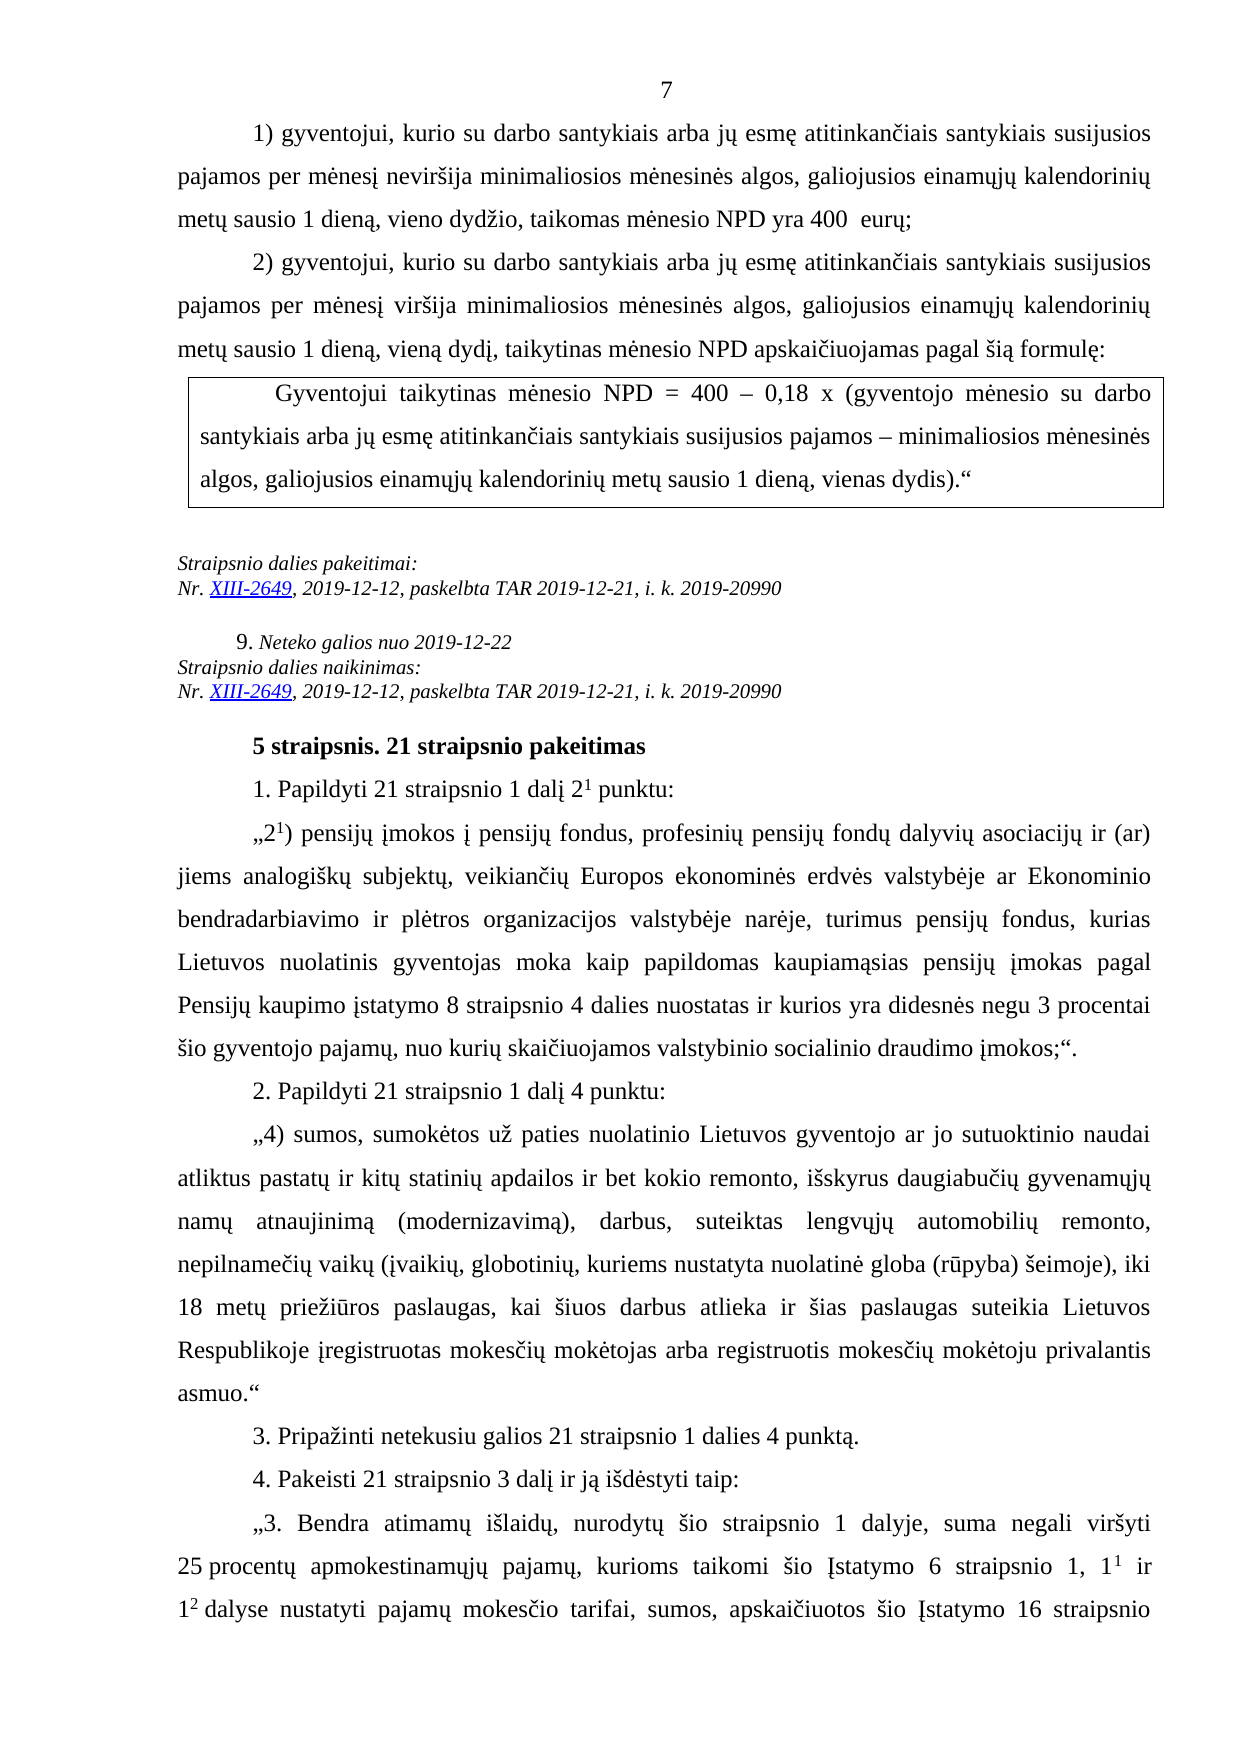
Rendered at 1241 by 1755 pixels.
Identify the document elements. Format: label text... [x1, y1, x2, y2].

text 1) gyventojui, kurio su darbo santykiais arba jų esmę atitinkančiais santykiais susijusios pajamos per mėnesį neviršija minimaliosios mėnesinės algos, galiojusios einamųjų kalendorinių metų sausio 1 dieną, vieno dydžio, taikomas mėnesio NPD yra 400 eurų; [177, 118, 1152, 233]
text Straipsnio dalies pakeitimai: [177, 551, 1152, 575]
text 5 straipsnis. 21 straipsnio pakeitimas [177, 731, 1152, 760]
text „3. Bendra atimamų išlaidų, nurodytų šio straipsnio 1 dalyje, suma negali viršyti 25 procentų apmokestinamųjų pajamų, kurioms taikomi šio Įstatymo 6 straipsnio 1, 11 ir 12 dalyse nustatyti pajamų mokesčio tarifai, sumos, apskaičiuotos šio Įstatymo 16 straipsnio [177, 1508, 1152, 1623]
text Nr. XIII-2649, 2019-12-12, paskelbta TAR 2019-12-21, i. k. 2019-20990 [177, 575, 1152, 599]
text 2) gyventojui, kurio su darbo santykiais arba jų esmę atitinkančiais santykiais susijusios pajamos per mėnesį viršija minimaliosios mėnesinės algos, galiojusios einamųjų kalendorinių metų sausio 1 dieną, vieną dydį, taikytinas mėnesio NPD apskaičiuojamas pagal šią formulę: [177, 247, 1152, 362]
table_header Gyventojui taikytinas mėnesio NPD = 400 – 0,18 x (gyventojo mėnesio su darbo santykiais arba jų esmę atitinkančiais santykiais susijusios pajamos – minimaliosios mėnesinės algos, galiojusios einamųjų kalendorinių metų sausio 1 dieną, vienas dydis).“ [189, 378, 1163, 507]
text Straipsnio dalies naikinimas: [177, 654, 1152, 679]
text 1. Papildyti 21 straipsnio 1 dalį 21 punktu: [177, 774, 1152, 803]
text 4. Pakeisti 21 straipsnio 3 dalį ir ją išdėstyti taip: [177, 1464, 1152, 1493]
text 9. Neteko galios nuo 2019-12-22 [177, 628, 1152, 654]
text 3. Pripažinti netekusiu galios 21 straipsnio 1 dalies 4 punktą. [177, 1421, 1152, 1450]
text „21) pensijų įmokos į pensijų fondus, profesinių pensijų fondų dalyvių asociacijų ir (ar) jiems analogiškų subjektų, veikiančių Europos ekonominės erdvės valstybėje ar Ekonominio bendradarbiavimo ir plėtros organizacijos valstybėje narėje, turimus pensijų fondus, kurias Lietuvos nuolatinis gyventojas moka kaip papildomas kaupiamąsias pensijų įmokas pagal Pensijų kaupimo įstatymo 8 straipsnio 4 dalies nuostatas ir kurios yra didesnės negu 3 procentai šio gyventojo pajamų, nuo kurių skaičiuojamos valstybinio socialinio draudimo įmokos;“. [177, 818, 1152, 1062]
text 2. Papildyti 21 straipsnio 1 dalį 4 punktu: [177, 1076, 1152, 1105]
text Nr. XIII-2649, 2019-12-12, paskelbta TAR 2019-12-21, i. k. 2019-20990 [177, 679, 1152, 703]
text „4) sumos, sumokėtos už paties nuolatinio Lietuvos gyventojo ar jo sutuoktinio naudai atliktus pastatų ir kitų statinių apdailos ir bet kokio remonto, išskyrus daugiabučių gyvenamųjų namų atnaujinimą (modernizavimą), darbus, suteiktas lengvųjų automobilių remonto, nepilnamečių vaikų (įvaikių, globotinių, kuriems nustatyta nuolatinė globa (rūpyba) šeimoje), iki 18 metų priežiūros paslaugas, kai šiuos darbus atlieka ir šias paslaugas suteikia Lietuvos Respublikoje įregistruotas mokesčių mokėtojas arba registruotis mokesčių mokėtoju privalantis asmuo.“ [177, 1119, 1152, 1407]
